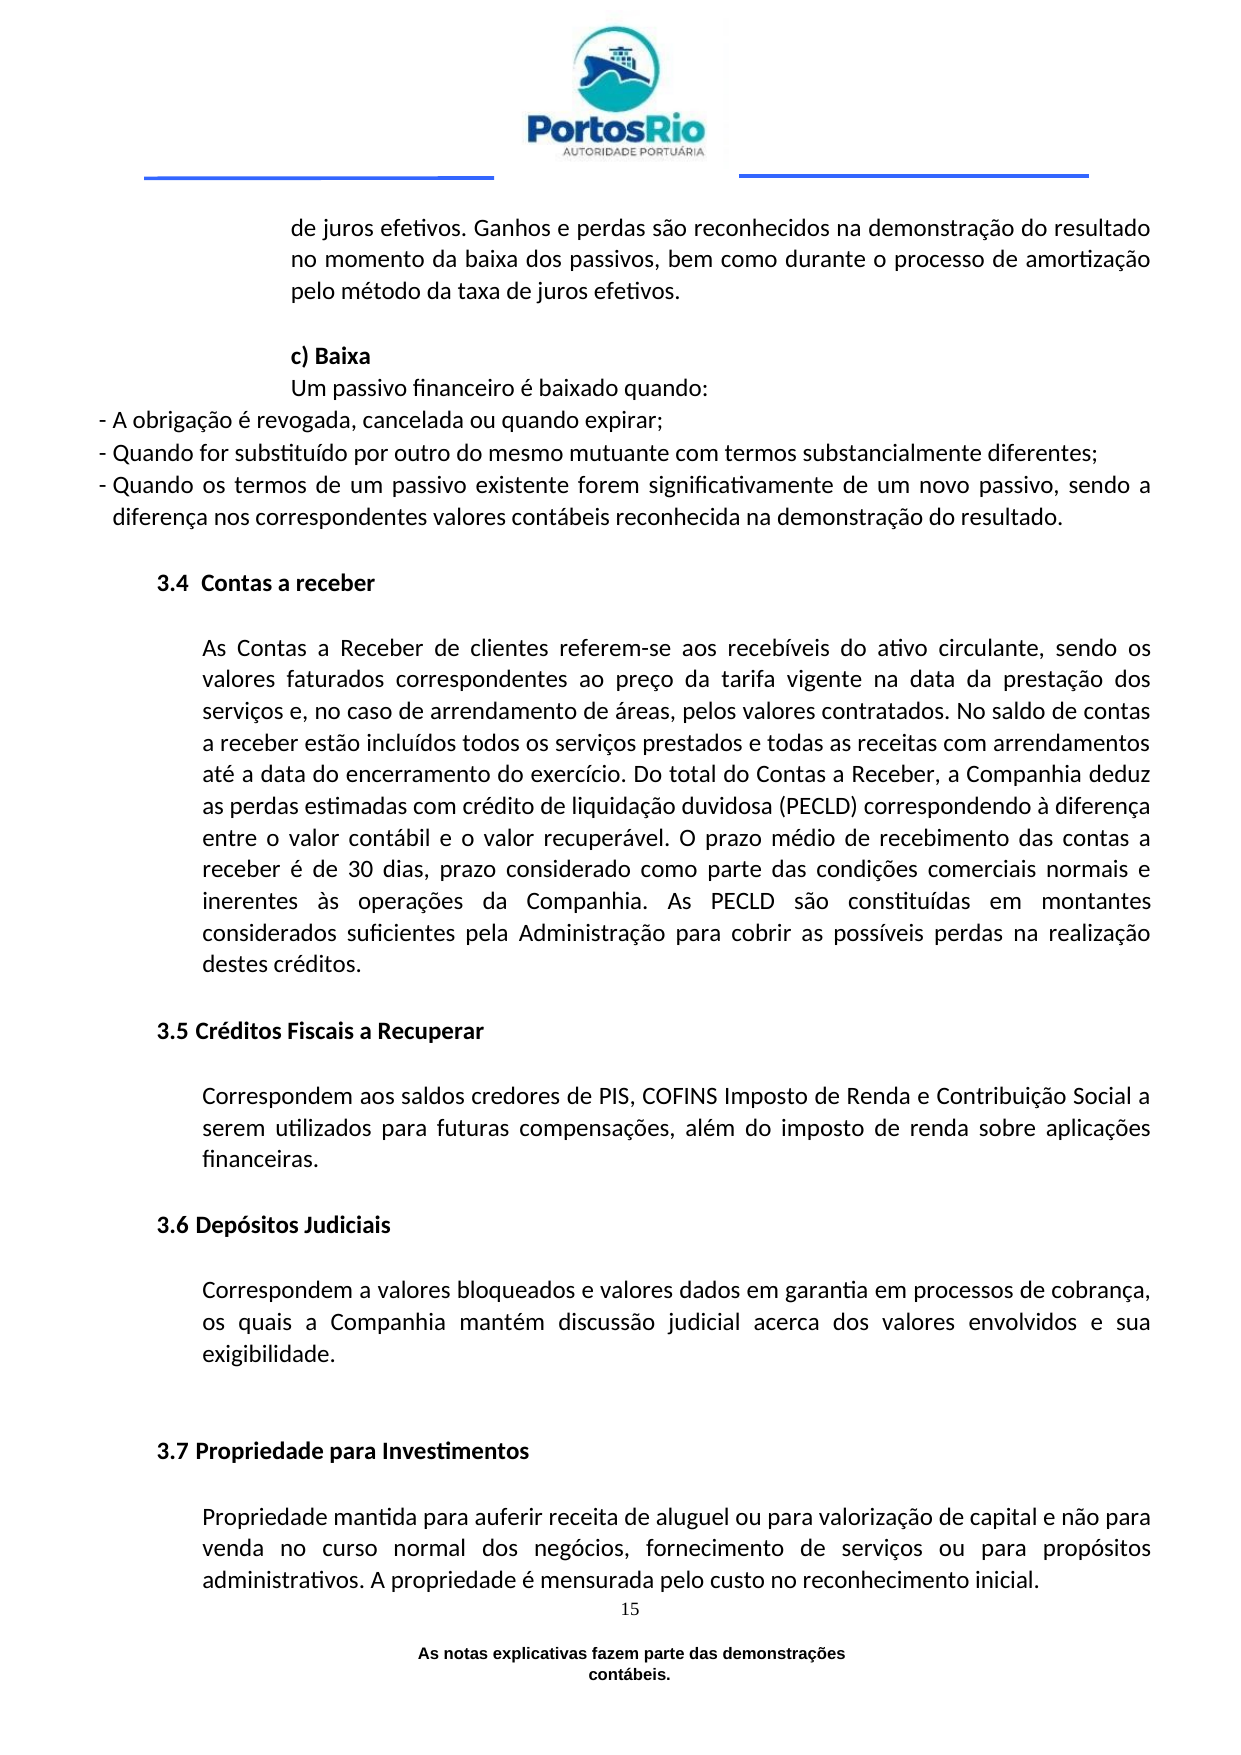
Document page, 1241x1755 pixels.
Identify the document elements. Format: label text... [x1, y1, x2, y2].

text Correspondem aos saldos credores de PIS, COFINS Imposto de Renda e Contribuição Social a serem utilizados para futuras compensações, além do imposto de renda sobre aplicações financeiras. [202, 1080, 1152, 1174]
text 3.6 Depósitos Judiciais [156, 1209, 1155, 1240]
text de juros efetivos. Ganhos e perdas são reconhecidos na demonstração do resultado no momento da baixa dos passivos, bem como durante o processo de amortização pelo método da taxa de juros efetivos. [291, 212, 1152, 306]
list Quando os termos de um passivo existente forem significativamente de um novo passivo, sendo a diferença nos correspondentes valores contábeis reconhecida na demonstração do resultado. [99, 469, 1152, 531]
list Quando for substituído por outro do mesmo mutuante com termos substancialmente diferentes; [99, 437, 1152, 467]
text 3.5 Créditos Fiscais a Recuperar [156, 1015, 1155, 1045]
text Correspondem a valores bloqueados e valores dados em garantia em processos de cobrança, os quais a Companhia mantém discussão judicial acerca dos valores envolvidos e sua exigibilidade. [202, 1275, 1152, 1368]
text c) Baixa [291, 340, 1155, 370]
text Um passivo financeiro é baixado quando: [291, 372, 1152, 403]
text 3.7 Propriedade para Investimentos [156, 1435, 1155, 1466]
text 3.4 Contas a receber [156, 567, 1155, 597]
text As Contas a Receber de clientes referem-se aos recebíveis do ativo circulante, sendo os valores faturados correspondentes ao preço da tarifa vigente na data da prestação dos serviços e, no caso de arrendamento de áreas, pelos valores contratados. No saldo de contas a receber estão incluídos todos os serviços prestados e todas as receitas com arrendamentos até a data do encerramento do exercício. Do total do Contas a Receber, a Companhia deduz as perdas estimadas com crédito de liquidação duvidosa (PECLD) correspondendo à diferença entre o valor contábil e o valor recuperável. O prazo médio de recebimento das contas a receber é de 30 dias, prazo considerado como parte das condições comerciais normais e inerentes às operações da Companhia. As PECLD são constituídas em montantes considerados suficientes pela Administração para cobrir as possíveis perdas na realização destes créditos. [202, 632, 1152, 979]
text Propriedade mantida para auferir receita de aluguel ou para valorização de capital e não para venda no curso normal dos negócios, fornecimento de serviços ou para propósitos administrativos. A propriedade é mensurada pelo custo no reconhecimento inicial. [202, 1501, 1152, 1594]
list A obrigação é revogada, cancelada ou quando expirar; [99, 405, 1152, 435]
